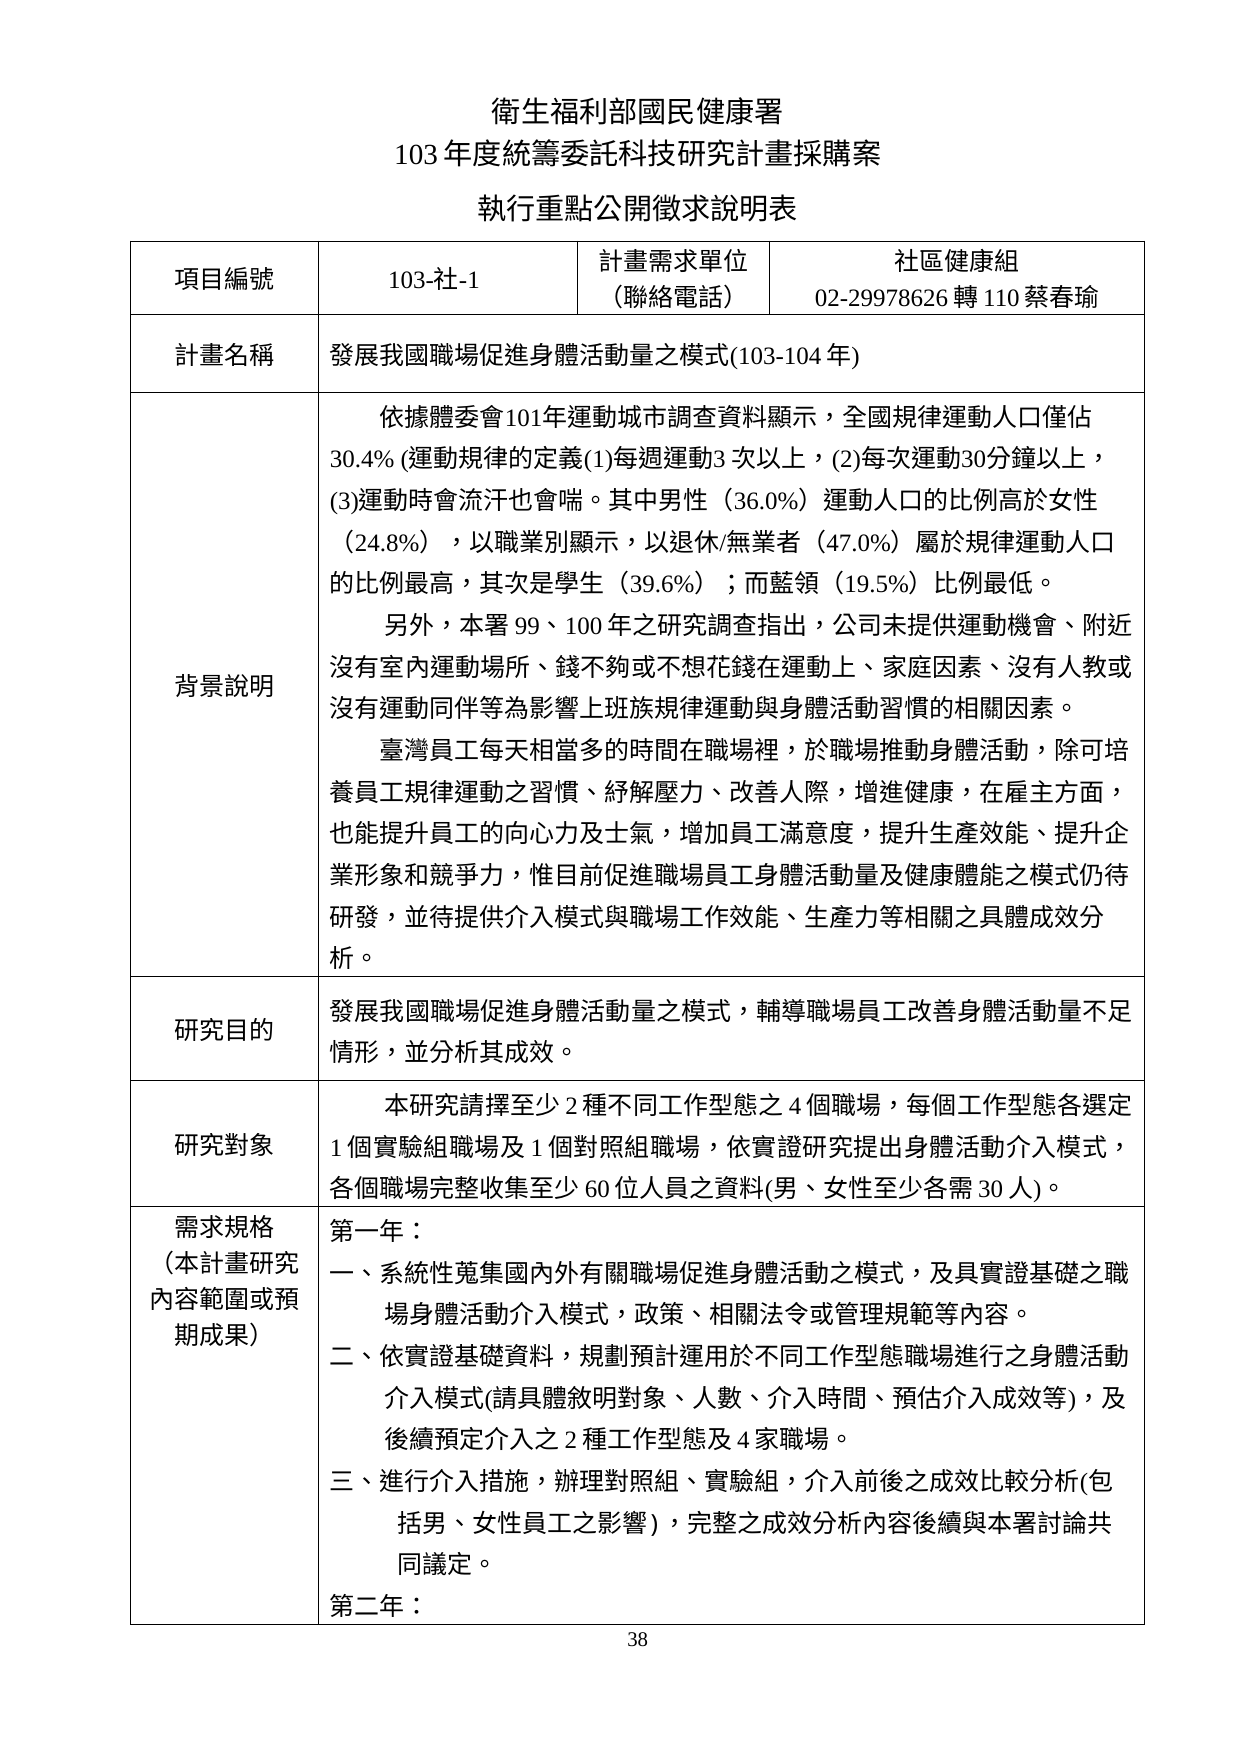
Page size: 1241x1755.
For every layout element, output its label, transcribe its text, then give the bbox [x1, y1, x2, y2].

text 衛生福利部國民健康署 [150, 89, 1125, 131]
table_cell 需求規格 （本計畫研究內容範圍或預期成果） [131, 1207, 318, 1624]
table_header 社區健康組 02-29978626轉110蔡春瑜 [770, 242, 1144, 314]
table_header 103-社-1 [319, 242, 577, 314]
table_cell 研究目的 [131, 977, 318, 1080]
text 103年度統籌委託科技研究計畫採購案 [150, 131, 1125, 173]
text 執行重點公開徵求說明表 [150, 186, 1125, 228]
table_cell 發展我國職場促進身體活動量之模式，輔導職場員工改善身體活動量不足情形，並分析其成效。 [319, 977, 1144, 1080]
table_header 項目編號 [131, 242, 318, 314]
table_cell 第一年： 一、系統性蒐集國內外有關職場促進身體活動之模式，及具實證基礎之職場身體活動介入模式，政策、相關法令或管理規範等內容。 二、依實證基礎資料，規劃預計運用於不同工作型態職場進行之身體活動介入模式(請具體敘明對象、人數、介入時間、預估介入成效等)，及後續預定介入之2種工作型態及4家職場。 三、進行介入措施，辦理對照組、實驗組，介入前後之成效比較分析(包括男、女性員工之影響)，完整之成效分析內容後續與本署討論共同議定。 第二年： [319, 1207, 1144, 1624]
table_cell 發展我國職場促進身體活動量之模式(103-104年) [319, 315, 1144, 392]
table_cell 依據體委會101年運動城市調查資料顯示，全國規律運動人口僅佔30.4% (運動規律的定義(1)每週運動3 次以上，(2)每次運動30分鐘以上，(3)運動時會流汗也會喘。其中男性（36.0%）運動人口的比例高於女性（24.8%），以職業別顯示，以退休/無業者（47.0%）屬於規律運動人口的比例最高，其次是學生（39.6%）；而藍領（19.5%）比例最低。 另外，本署99、100年之研究調查指出，公司未提供運動機會、附近沒有室內運動場所、錢不夠或不想花錢在運動上、家庭因素、沒有人教或沒有運動同伴等為影響上班族規律運動與身體活動習慣的相關因素。 臺灣員工每天相當多的時間在職場裡，於職場推動身體活動，除可培養員工規律運動之習慣、紓解壓力、改善人際，增進健康，在雇主方面，也能提升員工的向心力及士氣，增加員工滿意度，提升生產效能、提升企業形象和競爭力，惟目前促進職場員工身體活動量及健康體能之模式仍待研發，並待提供介入模式與職場工作效能、生產力等相關之具體成效分析。 [319, 393, 1144, 976]
table_cell 計畫名稱 [131, 315, 318, 392]
table_header 計畫需求單位 （聯絡電話） [578, 242, 769, 314]
table_cell 研究對象 [131, 1081, 318, 1206]
table_cell 本研究請擇至少2種不同工作型態之4個職場，每個工作型態各選定1個實驗組職場及1個對照組職場，依實證研究提出身體活動介入模式，各個職場完整收集至少60位人員之資料(男、女性至少各需30人)。 [319, 1081, 1144, 1206]
table_cell 背景說明 [131, 393, 318, 976]
